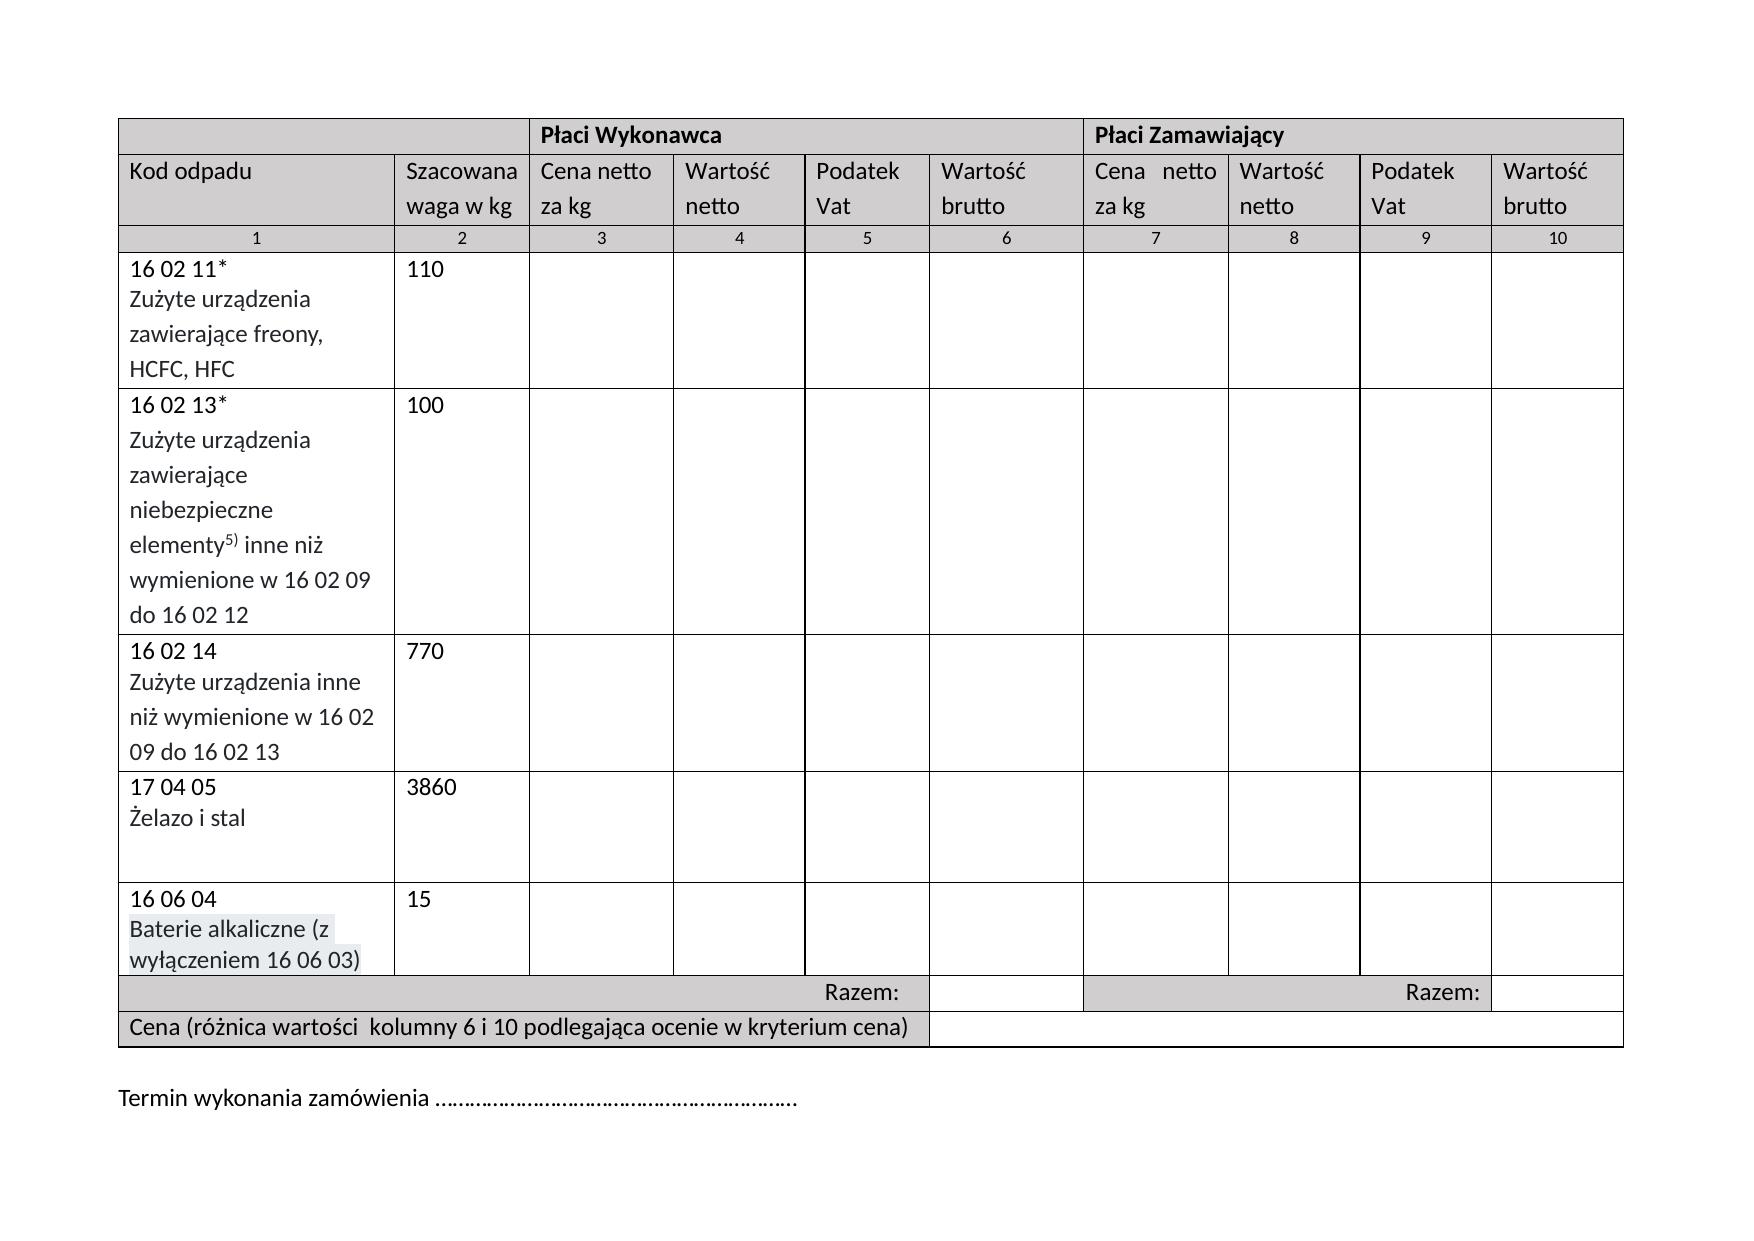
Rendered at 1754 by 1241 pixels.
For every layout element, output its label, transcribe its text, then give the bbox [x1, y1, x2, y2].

table_cell Razem: [119, 976, 929, 1011]
table_cell Wartość brutto [1492, 155, 1623, 225]
table_cell [930, 976, 1083, 1011]
table_cell 8 [1229, 226, 1359, 252]
table_cell Cena netto za kg [1084, 155, 1228, 225]
table_cell 110 [395, 253, 529, 388]
table_cell 3 [530, 226, 673, 252]
table_cell [806, 883, 929, 975]
table_cell Wartość brutto [930, 155, 1083, 225]
table_cell 6 [930, 226, 1083, 252]
table_cell [674, 635, 804, 771]
table_cell [806, 772, 929, 882]
table_header Płaci Zamawiający [1084, 119, 1623, 154]
table_cell 7 [1084, 226, 1228, 252]
table_cell 770 [395, 635, 529, 771]
table_cell [674, 253, 804, 388]
table_cell Szacowana waga w kg [395, 155, 529, 225]
table_cell [1492, 389, 1623, 634]
table_cell 16 02 11* Zużyte urządzenia zawierające freony, HCFC, HFC [119, 253, 394, 388]
table_cell 2 [395, 226, 529, 252]
table_cell [674, 772, 804, 882]
table_cell [930, 253, 1083, 388]
table_cell [1492, 253, 1623, 388]
table_cell 4 [674, 226, 804, 252]
table_cell 16 06 04 Baterie alkaliczne (z wyłączeniem 16 06 03) [119, 883, 394, 975]
table_cell Podatek Vat [1361, 155, 1491, 225]
table_cell 5 [806, 226, 929, 252]
table_cell [1361, 389, 1491, 634]
table_cell [1229, 883, 1359, 975]
table_cell [530, 883, 673, 975]
table_cell 100 [395, 389, 529, 634]
table_cell Cena (różnica wartości kolumny 6 i 10 podlegająca ocenie w kryterium cena) [119, 1012, 929, 1046]
table_cell 9 [1361, 226, 1491, 252]
table_cell [806, 389, 929, 634]
table_cell [1084, 635, 1228, 771]
table_cell [1084, 253, 1228, 388]
table_cell [1492, 635, 1623, 771]
table_cell [530, 772, 673, 882]
table_cell [1361, 772, 1491, 882]
table_cell Wartość netto [674, 155, 804, 225]
table_cell [1361, 635, 1491, 771]
table_cell 15 [395, 883, 529, 975]
table_cell [674, 883, 804, 975]
table_cell [530, 389, 673, 634]
table_cell [1229, 772, 1359, 882]
table_cell Razem: [1084, 976, 1491, 1011]
table_cell Cena netto za kg [530, 155, 673, 225]
table_cell Kod odpadu [119, 155, 394, 225]
table_cell 3860 [395, 772, 529, 882]
table_cell [1084, 883, 1228, 975]
table_cell [1229, 635, 1359, 771]
table_header Płaci Wykonawca [530, 119, 1083, 154]
table_cell [930, 772, 1083, 882]
table_cell [1492, 772, 1623, 882]
table_cell 16 02 13* Zużyte urządzenia zawierające niebezpieczne elementy5) inne niż wymienione w 16 02 09 do 16 02 12 [119, 389, 394, 634]
table_cell [930, 389, 1083, 634]
table_cell [1492, 976, 1623, 1011]
table_cell [674, 389, 804, 634]
table_cell [1084, 772, 1228, 882]
table_cell [930, 1012, 1623, 1046]
table_cell [1084, 389, 1228, 634]
text Termin wykonania zamówienia ……………………………………………………… [118, 1082, 1636, 1113]
table_cell Podatek Vat [806, 155, 929, 225]
table_cell 10 [1492, 226, 1623, 252]
table_cell [1492, 883, 1623, 975]
table_cell [930, 635, 1083, 771]
table_cell [806, 253, 929, 388]
table_cell [1361, 883, 1491, 975]
table_cell 1 [119, 226, 394, 252]
table_cell [530, 635, 673, 771]
table_cell [1229, 389, 1359, 634]
table_header [119, 119, 529, 154]
table_cell [530, 253, 673, 388]
table_cell [806, 635, 929, 771]
table_cell [930, 883, 1083, 975]
table_cell 16 02 14 Zużyte urządzenia inne niż wymienione w 16 02 09 do 16 02 13 [119, 635, 394, 771]
table_cell 17 04 05 Żelazo i stal [119, 772, 394, 882]
table_cell Wartość netto [1229, 155, 1359, 225]
table_cell [1229, 253, 1359, 388]
table_cell [1361, 253, 1491, 388]
